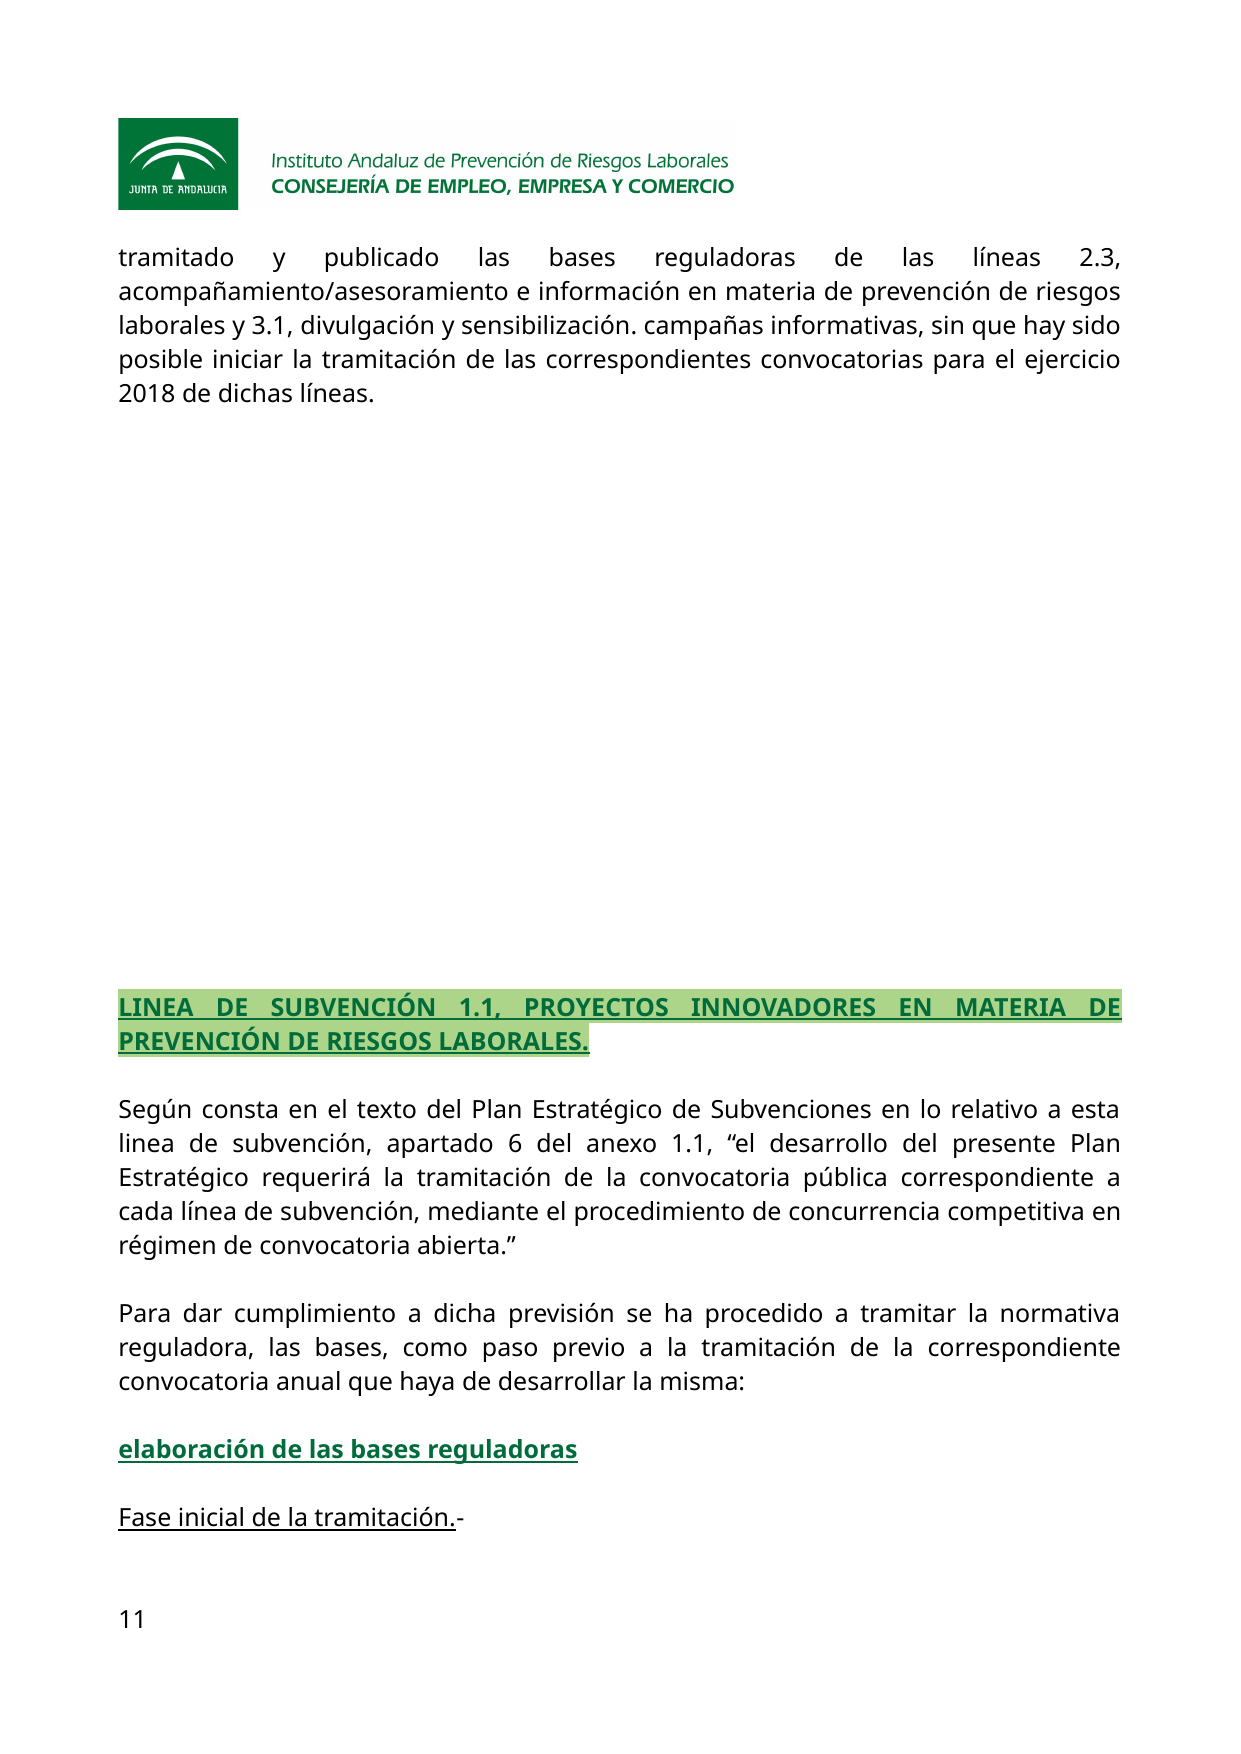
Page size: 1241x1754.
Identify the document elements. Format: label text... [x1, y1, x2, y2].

text Fase inicial de la tramitación.- [118, 1500, 1122, 1534]
text LINEA DE SUBVENCIÓN 1.1, PROYECTOS INNOVADORES EN MATERIA DE [118, 989, 1122, 1018]
text PREVENCIÓN DE RIESGOS LABORALES. [118, 1020, 1122, 1057]
text Para dar cumplimiento a dicha previsión se ha procedido a tramitar la normativa reguladora, las bases, como paso previo a la tramitación de la correspondiente convocatoria anual que haya de desarrollar la misma: [118, 1296, 1122, 1398]
picture [118, 118, 737, 210]
text tramitado y publicado las bases reguladoras de las líneas 2.3, acompañamiento/asesoramiento e información en materia de prevención de riesgos laborales y 3.1, divulgación y sensibilización. campañas informativas, sin que hay sido posible iniciar la tramitación de las correspondientes convocatorias para el ejercicio 2018 de dichas líneas. [118, 240, 1122, 410]
text Según consta en el texto del Plan Estratégico de Subvenciones en lo relativo a esta linea de subvención, apartado 6 del anexo 1.1, “el desarrollo del presente Plan Estratégico requerirá la tramitación de la convocatoria pública correspondiente a cada línea de subvención, mediante el procedimiento de concurrencia competitiva en régimen de convocatoria abierta.” [118, 1091, 1122, 1262]
text elaboración de las bases reguladoras [118, 1432, 1122, 1466]
